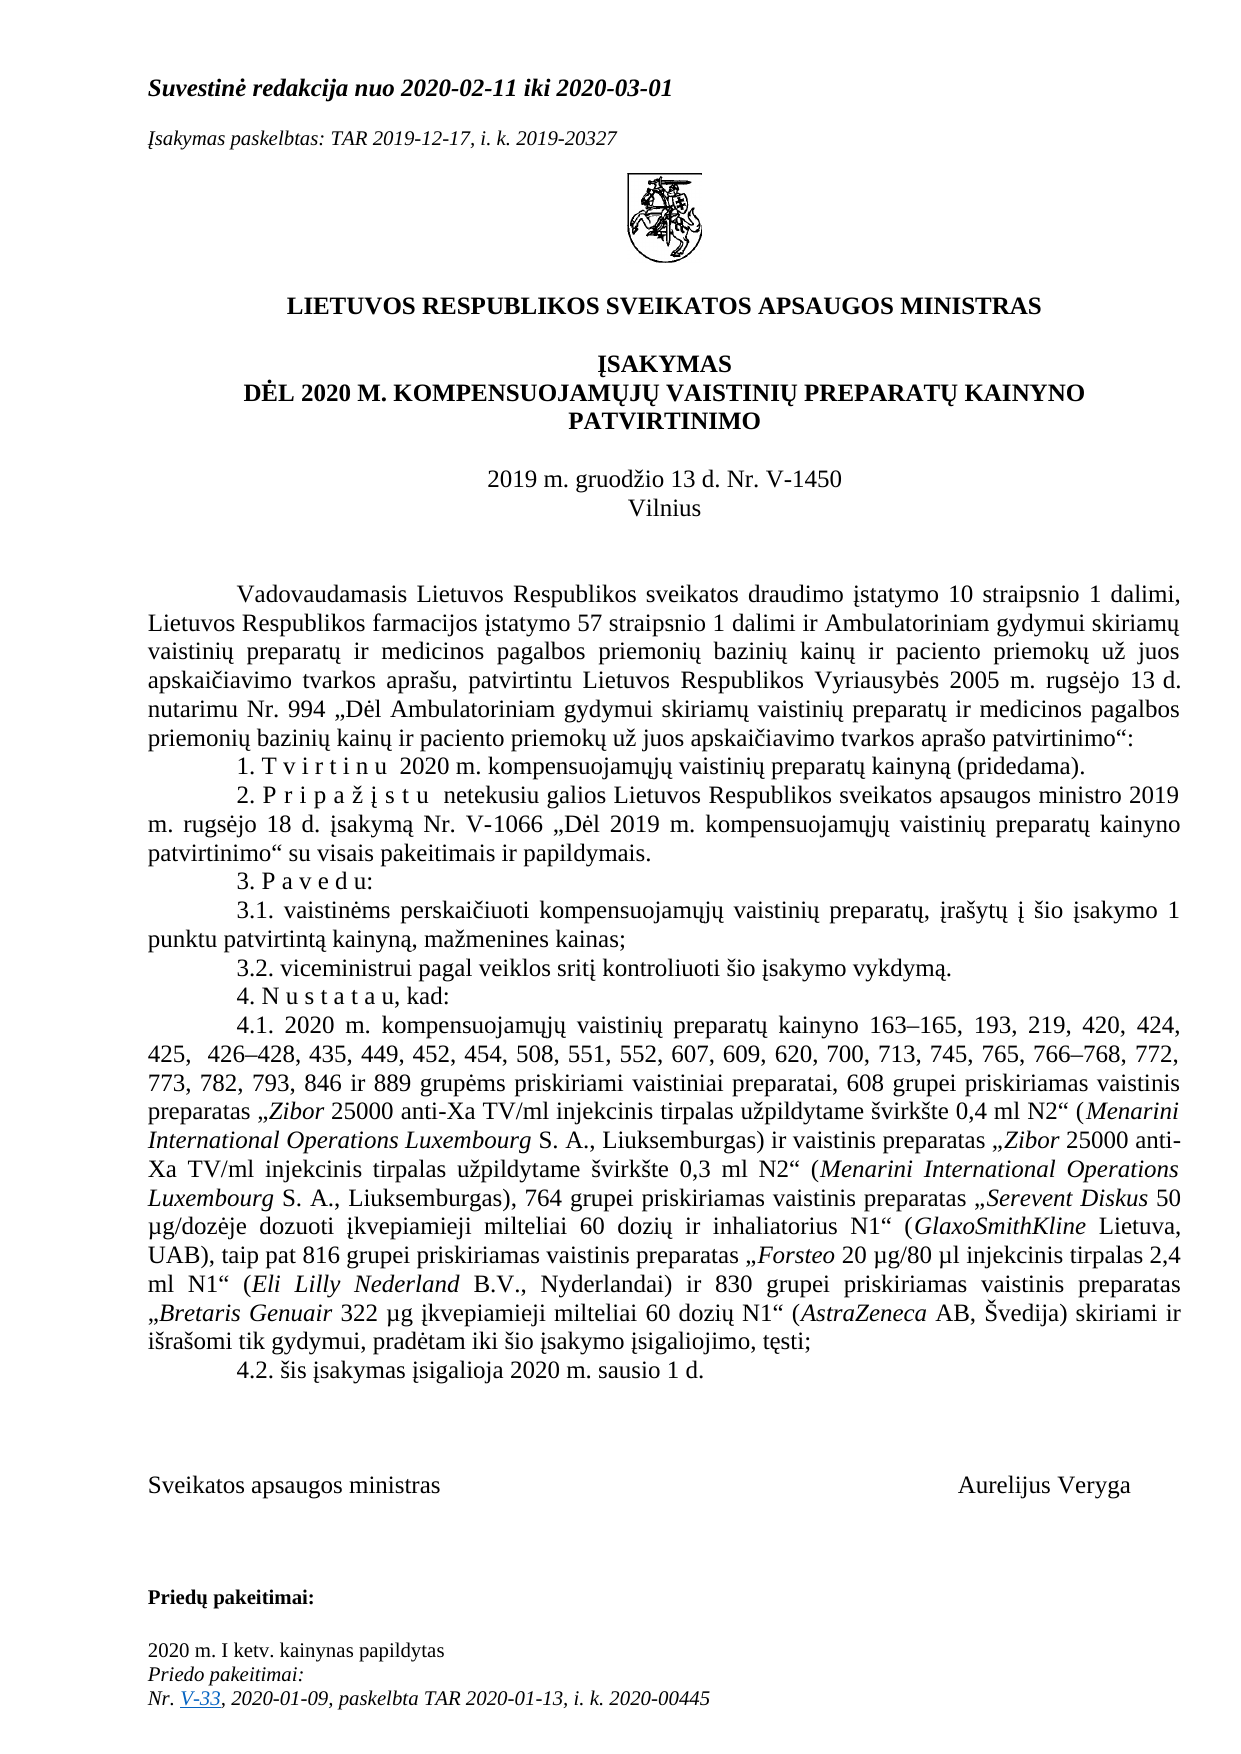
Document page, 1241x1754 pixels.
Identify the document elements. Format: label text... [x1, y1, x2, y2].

text 4.1. 2020 m. kompensuojamųjų vaistinių preparatų kainyno 163–165, 193, 219, 420, 424, 425, 426–428, 435, 449, 452, 454, 508, 551, 552, 607, 609, 620, 700, 713, 745, 765, 766–768, 772, 773, 782, 793, 846 ir 889 grupėms priskiriami vaistiniai preparatai, 608 grupei priskiriamas vaistinis preparatas „Zibor 25000 anti-Xa TV/ml injekcinis tirpalas užpildytame švirkšte 0,4 ml N2“ (Menarini International Operations Luxembourg S. A., Liuksemburgas) ir vaistinis preparatas „Zibor 25000 anti-Xa TV/ml injekcinis tirpalas užpildytame švirkšte 0,3 ml N2“ (Menarini International Operations Luxembourg S. A., Liuksemburgas), 764 grupei priskiriamas vaistinis preparatas „Serevent Diskus 50 µg/dozėje dozuoti įkvepiamieji milteliai 60 dozių ir inhaliatorius N1“ (GlaxoSmithKline Lietuva, UAB), taip pat 816 grupei priskiriamas vaistinis preparatas „Forsteo 20 µg/80 µl injekcinis tirpalas 2,4 ml N1“ (Eli Lilly Nederland B.V., Nyderlandai) ir 830 grupei priskiriamas vaistinis preparatas „Bretaris Genuair 322 µg įkvepiamieji milteliai 60 dozių N1“ (AstraZeneca AB, Švedija) skiriami ir išrašomi tik gydymui, pradėtam iki šio įsakymo įsigaliojimo, tęsti; [148, 1010, 1181, 1355]
text 2. P r i p a ž į s t u netekusiu galios Lietuvos Respublikos sveikatos apsaugos ministro 2019 m. rugsėjo 18 d. įsakymą Nr. V-1066 „Dėl 2019 m. kompensuojamųjų vaistinių preparatų kainyno patvirtinimo“ su visais pakeitimais ir papildymais. [148, 780, 1181, 866]
text 2019 m. gruodžio 13 d. Nr. V-1450 [148, 464, 1181, 493]
text Įsakymas paskelbtas: TAR 2019-12-17, i. k. 2019-20327 [148, 125, 1181, 149]
text Vilnius [148, 493, 1181, 521]
text 3. P a v e d u: [148, 866, 1181, 895]
text Sveikatos apsaugos ministras Aurelijus Veryga [148, 1470, 1181, 1499]
text 3.1. vaistinėms perskaičiuoti kompensuojamųjų vaistinių preparatų, įrašytų į šio įsakymo 1 punktu patvirtintą kainyną, mažmenines kainas; [148, 895, 1181, 953]
text Nr. V-33, 2020-01-09, paskelbta TAR 2020-01-13, i. k. 2020-00445 [148, 1686, 1181, 1710]
text 3.2. viceministrui pagal veiklos sritį kontroliuoti šio įsakymo vykdymą. [148, 953, 1181, 981]
text LIETUVOS RESPUBLIKOS SVEIKATOS APSAUGOS MINISTRAS [148, 291, 1181, 320]
text DĖL 2020 M. KOMPENSUOJAMŲJŲ VAISTINIŲ PREPARATŲ KAINYNO PATVIRTINIMO [148, 378, 1181, 435]
text Suvestinė redakcija nuo 2020-02-11 iki 2020-03-01 [148, 73, 1181, 101]
text 4. N u s t a t a u, kad: [148, 981, 1181, 1010]
text 2020 m. I ketv. kainynas papildytas [148, 1638, 1181, 1662]
text ĮSAKYMAS [148, 349, 1181, 378]
text Priedų pakeitimai: [148, 1585, 1181, 1609]
text Vadovaudamasis Lietuvos Respublikos sveikatos draudimo įstatymo 10 straipsnio 1 dalimi, Lietuvos Respublikos farmacijos įstatymo 57 straipsnio 1 dalimi ir Ambulatoriniam gydymui skiriamų vaistinių preparatų ir medicinos pagalbos priemonių bazinių kainų ir paciento priemokų už juos apskaičiavimo tvarkos aprašu, patvirtintu Lietuvos Respublikos Vyriausybės 2005 m. rugsėjo 13 d. nutarimu Nr. 994 „Dėl Ambulatoriniam gydymui skiriamų vaistinių preparatų ir medicinos pagalbos priemonių bazinių kainų ir paciento priemokų už juos apskaičiavimo tvarkos aprašo patvirtinimo“: [148, 579, 1181, 751]
text Priedo pakeitimai: [148, 1662, 1181, 1686]
text 1. T v i r t i n u 2020 m. kompensuojamųjų vaistinių preparatų kainyną (pridedama). [148, 751, 1181, 780]
text 4.2. šis įsakymas įsigalioja 2020 m. sausio 1 d. [148, 1355, 1181, 1384]
